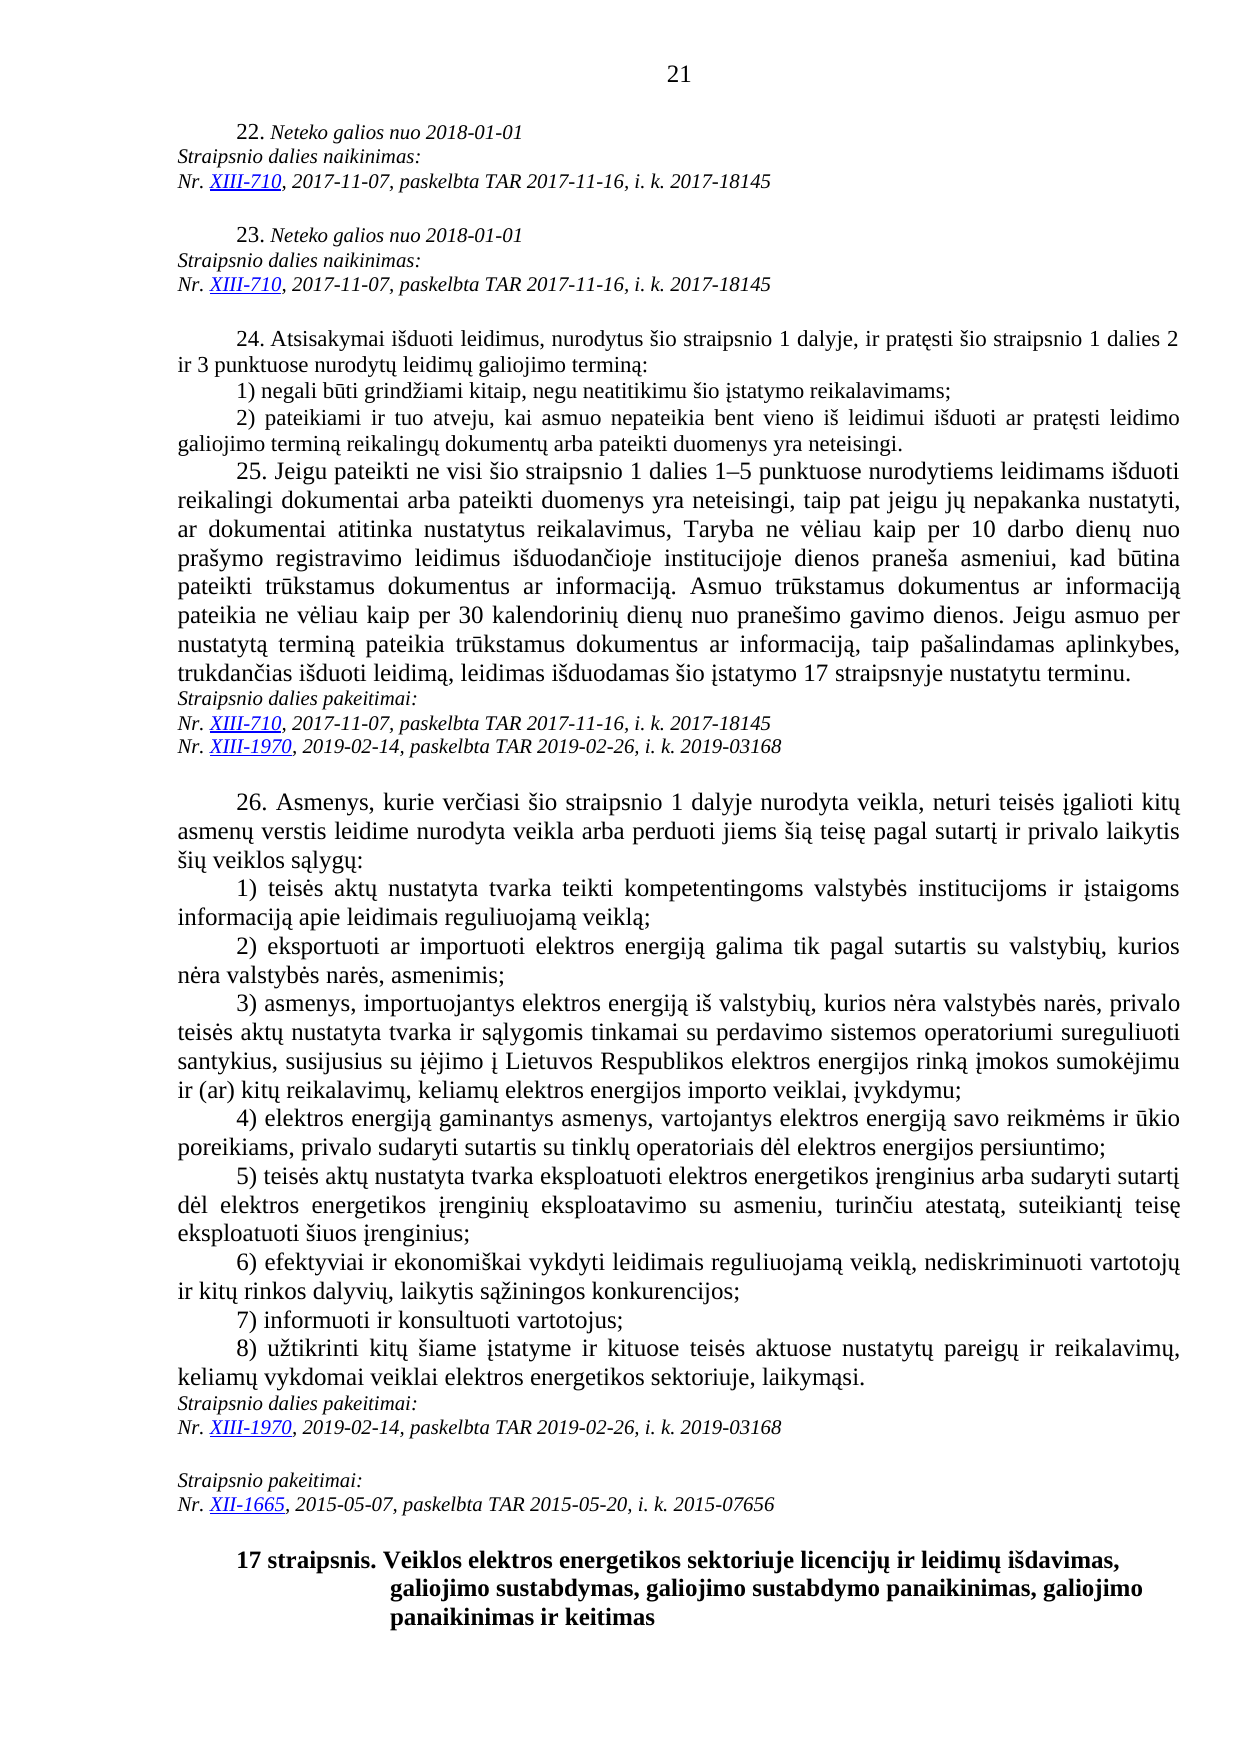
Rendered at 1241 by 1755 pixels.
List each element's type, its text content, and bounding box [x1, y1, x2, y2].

text Straipsnio dalies pakeitimai: [177, 686, 1181, 710]
text Nr. XIII-710, 2017-11-07, paskelbta TAR 2017-11-16, i. k. 2017-18145 [177, 168, 1181, 193]
text Straipsnio pakeitimai: [177, 1468, 1181, 1492]
text 7) informuoti ir konsultuoti vartotojus; [177, 1305, 1181, 1333]
text Nr. XIII-710, 2017-11-07, paskelbta TAR 2017-11-16, i. k. 2017-18145 [177, 272, 1181, 296]
text 24. Atsisakymai išduoti leidimus, nurodytus šio straipsnio 1 dalyje, ir pratęsti šio straipsnio 1 dalies 2 ir 3 punktuose nurodytų leidimų galiojimo terminą: [177, 324, 1181, 377]
text 5) teisės aktų nustatyta tvarka eksploatuoti elektros energetikos įrenginius arba sudaryti sutartį dėl elektros energetikos įrenginių eksploatavimo su asmeniu, turinčiu atestatą, suteikiantį teisę eksploatuoti šiuos įrenginius; [177, 1161, 1181, 1247]
text 4) elektros energiją gaminantys asmenys, vartojantys elektros energiją savo reikmėms ir ūkio poreikiams, privalo sudaryti sutartis su tinklų operatoriais dėl elektros energijos persiuntimo; [177, 1103, 1181, 1161]
text 22. Neteko galios nuo 2018-01-01 [177, 118, 1181, 144]
text Nr. XIII-1970, 2019-02-14, paskelbta TAR 2019-02-26, i. k. 2019-03168 [177, 1415, 1181, 1439]
text 1) negali būti grindžiami kitaip, negu neatitikimu šio įstatymo reikalavimams; [177, 377, 1181, 404]
text 3) asmenys, importuojantys elektros energiją iš valstybių, kurios nėra valstybės narės, privalo teisės aktų nustatyta tvarka ir sąlygomis tinkamai su perdavimo sistemos operatoriumi sureguliuoti santykius, susijusius su įėjimo į Lietuvos Respublikos elektros energijos rinką įmokos sumokėjimu ir (ar) kitų reikalavimų, keliamų elektros energijos importo veiklai, įvykdymu; [177, 988, 1181, 1103]
text 8) užtikrinti kitų šiame įstatyme ir kituose teisės aktuose nustatytų pareigų ir reikalavimų, keliamų vykdomai veiklai elektros energetikos sektoriuje, laikymąsi. [177, 1333, 1181, 1391]
text Straipsnio dalies naikinimas: [177, 144, 1181, 168]
text Nr. XIII-710, 2017-11-07, paskelbta TAR 2017-11-16, i. k. 2017-18145 [177, 710, 1181, 734]
text 2) pateikiami ir tuo atveju, kai asmuo nepateikia bent vieno iš leidimui išduoti ar pratęsti leidimo galiojimo terminą reikalingų dokumentų arba pateikti duomenys yra neteisingi. [177, 404, 1181, 456]
text Straipsnio dalies naikinimas: [177, 248, 1181, 272]
text 26. Asmenys, kurie verčiasi šio straipsnio 1 dalyje nurodyta veikla, neturi teisės įgalioti kitų asmenų verstis leidime nurodyta veikla arba perduoti jiems šią teisę pagal sutartį ir privalo laikytis šių veiklos sąlygų: [177, 787, 1181, 873]
text 17 straipsnis. Veiklos elektros energetikos sektoriuje licencijų ir leidimų išdavimas, galiojimo sustabdymas, galiojimo sustabdymo panaikinimas, galiojimo panaikinimas ir keitimas [236, 1545, 1181, 1631]
text Nr. XII-1665, 2015-05-07, paskelbta TAR 2015-05-20, i. k. 2015-07656 [177, 1492, 1181, 1516]
text 25. Jeigu pateikti ne visi šio straipsnio 1 dalies 1–5 punktuose nurodytiems leidimams išduoti reikalingi dokumentai arba pateikti duomenys yra neteisingi, taip pat jeigu jų nepakanka nustatyti, ar dokumentai atitinka nustatytus reikalavimus, Taryba ne vėliau kaip per 10 darbo dienų nuo prašymo registravimo leidimus išduodančioje institucijoje dienos praneša asmeniui, kad būtina pateikti trūkstamus dokumentus ar informaciją. Asmuo trūkstamus dokumentus ar informaciją pateikia ne vėliau kaip per 30 kalendorinių dienų nuo pranešimo gavimo dienos. Jeigu asmuo per nustatytą terminą pateikia trūkstamus dokumentus ar informaciją, taip pašalindamas aplinkybes, trukdančias išduoti leidimą, leidimas išduodamas šio įstatymo 17 straipsnyje nustatytu terminu. [177, 456, 1181, 686]
text 2) eksportuoti ar importuoti elektros energiją galima tik pagal sutartis su valstybių, kurios nėra valstybės narės, asmenimis; [177, 931, 1181, 988]
text 23. Neteko galios nuo 2018-01-01 [177, 221, 1181, 248]
text Straipsnio dalies pakeitimai: [177, 1391, 1181, 1415]
text Nr. XIII-1970, 2019-02-14, paskelbta TAR 2019-02-26, i. k. 2019-03168 [177, 734, 1181, 758]
text 6) efektyviai ir ekonomiškai vykdyti leidimais reguliuojamą veiklą, nediskriminuoti vartotojų ir kitų rinkos dalyvių, laikytis sąžiningos konkurencijos; [177, 1247, 1181, 1305]
text 1) teisės aktų nustatyta tvarka teikti kompetentingoms valstybės institucijoms ir įstaigoms informaciją apie leidimais reguliuojamą veiklą; [177, 873, 1181, 931]
